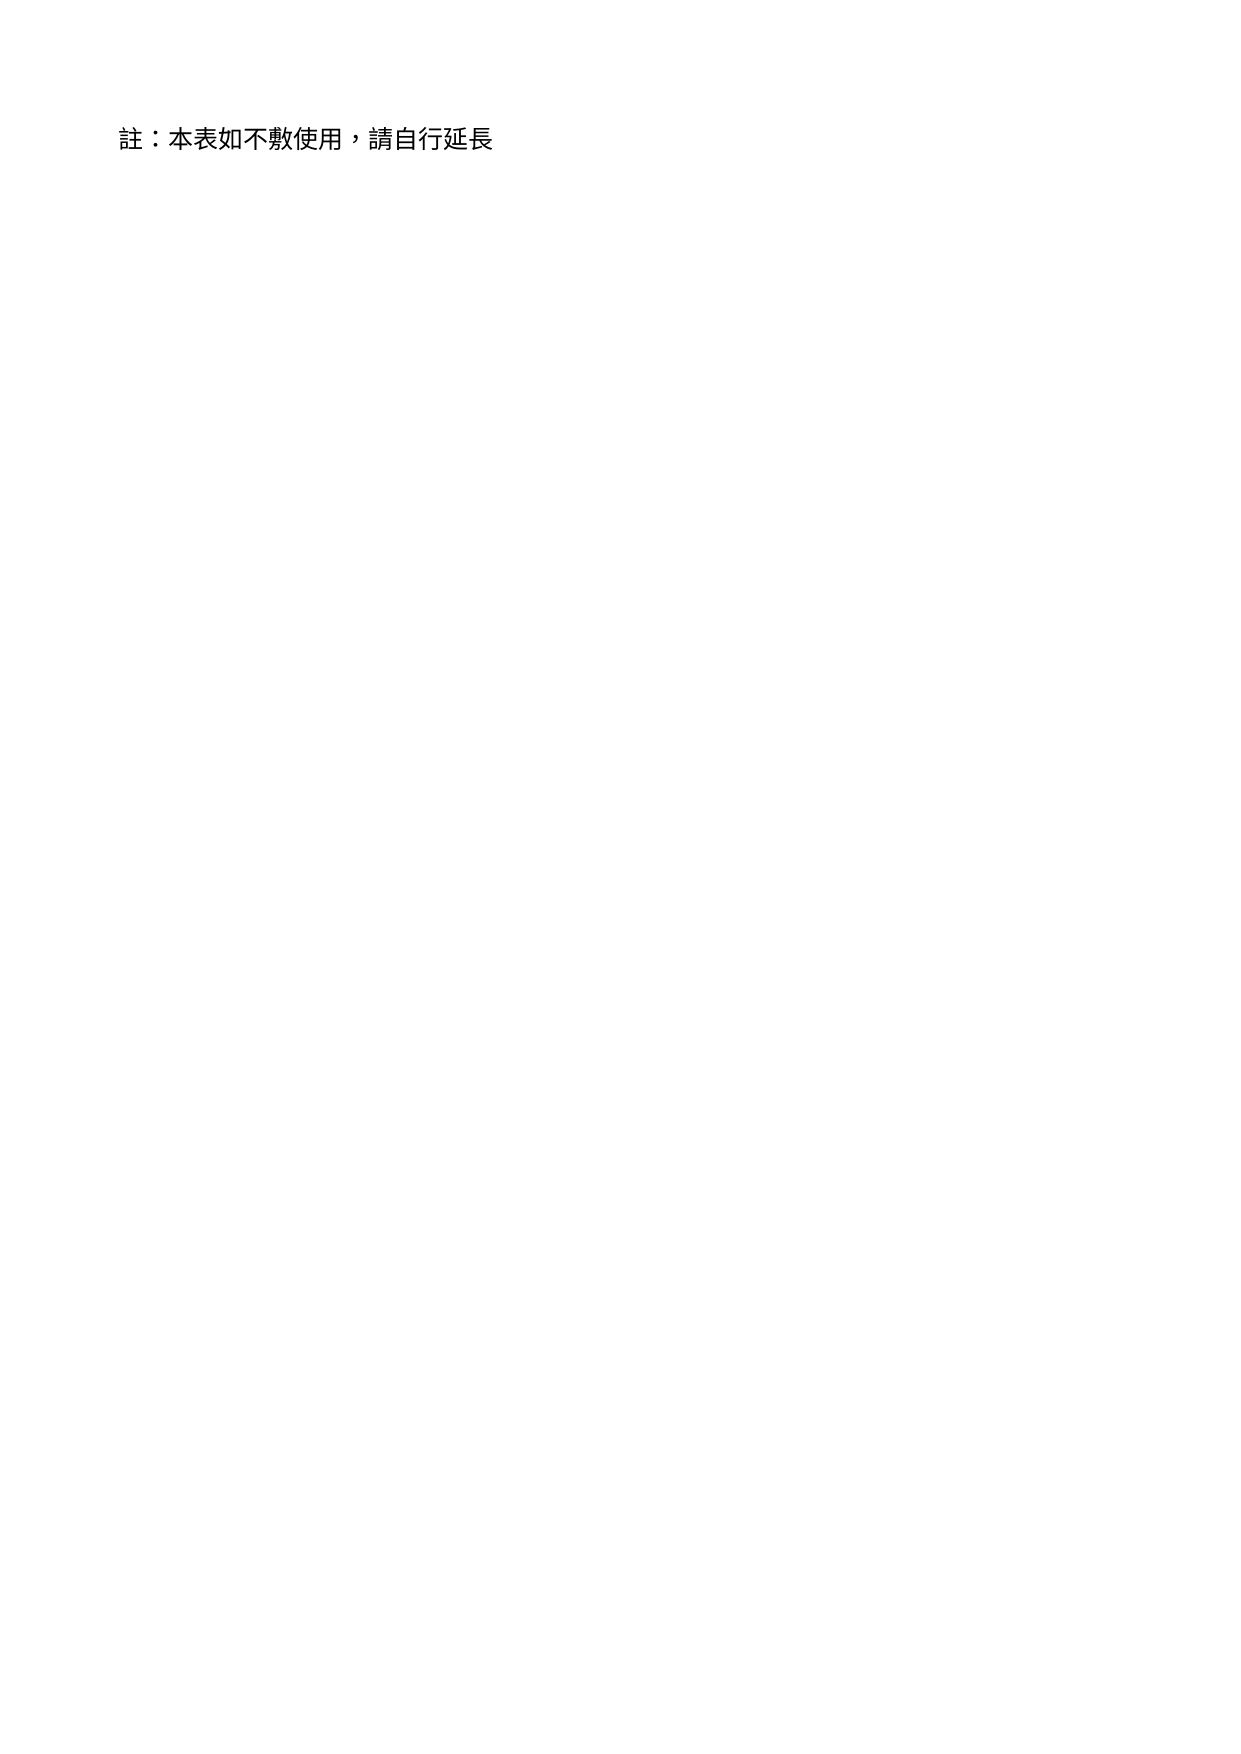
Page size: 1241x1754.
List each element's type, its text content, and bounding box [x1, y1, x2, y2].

text 註：本表如不敷使用，請自行延長 [118, 96, 1122, 158]
